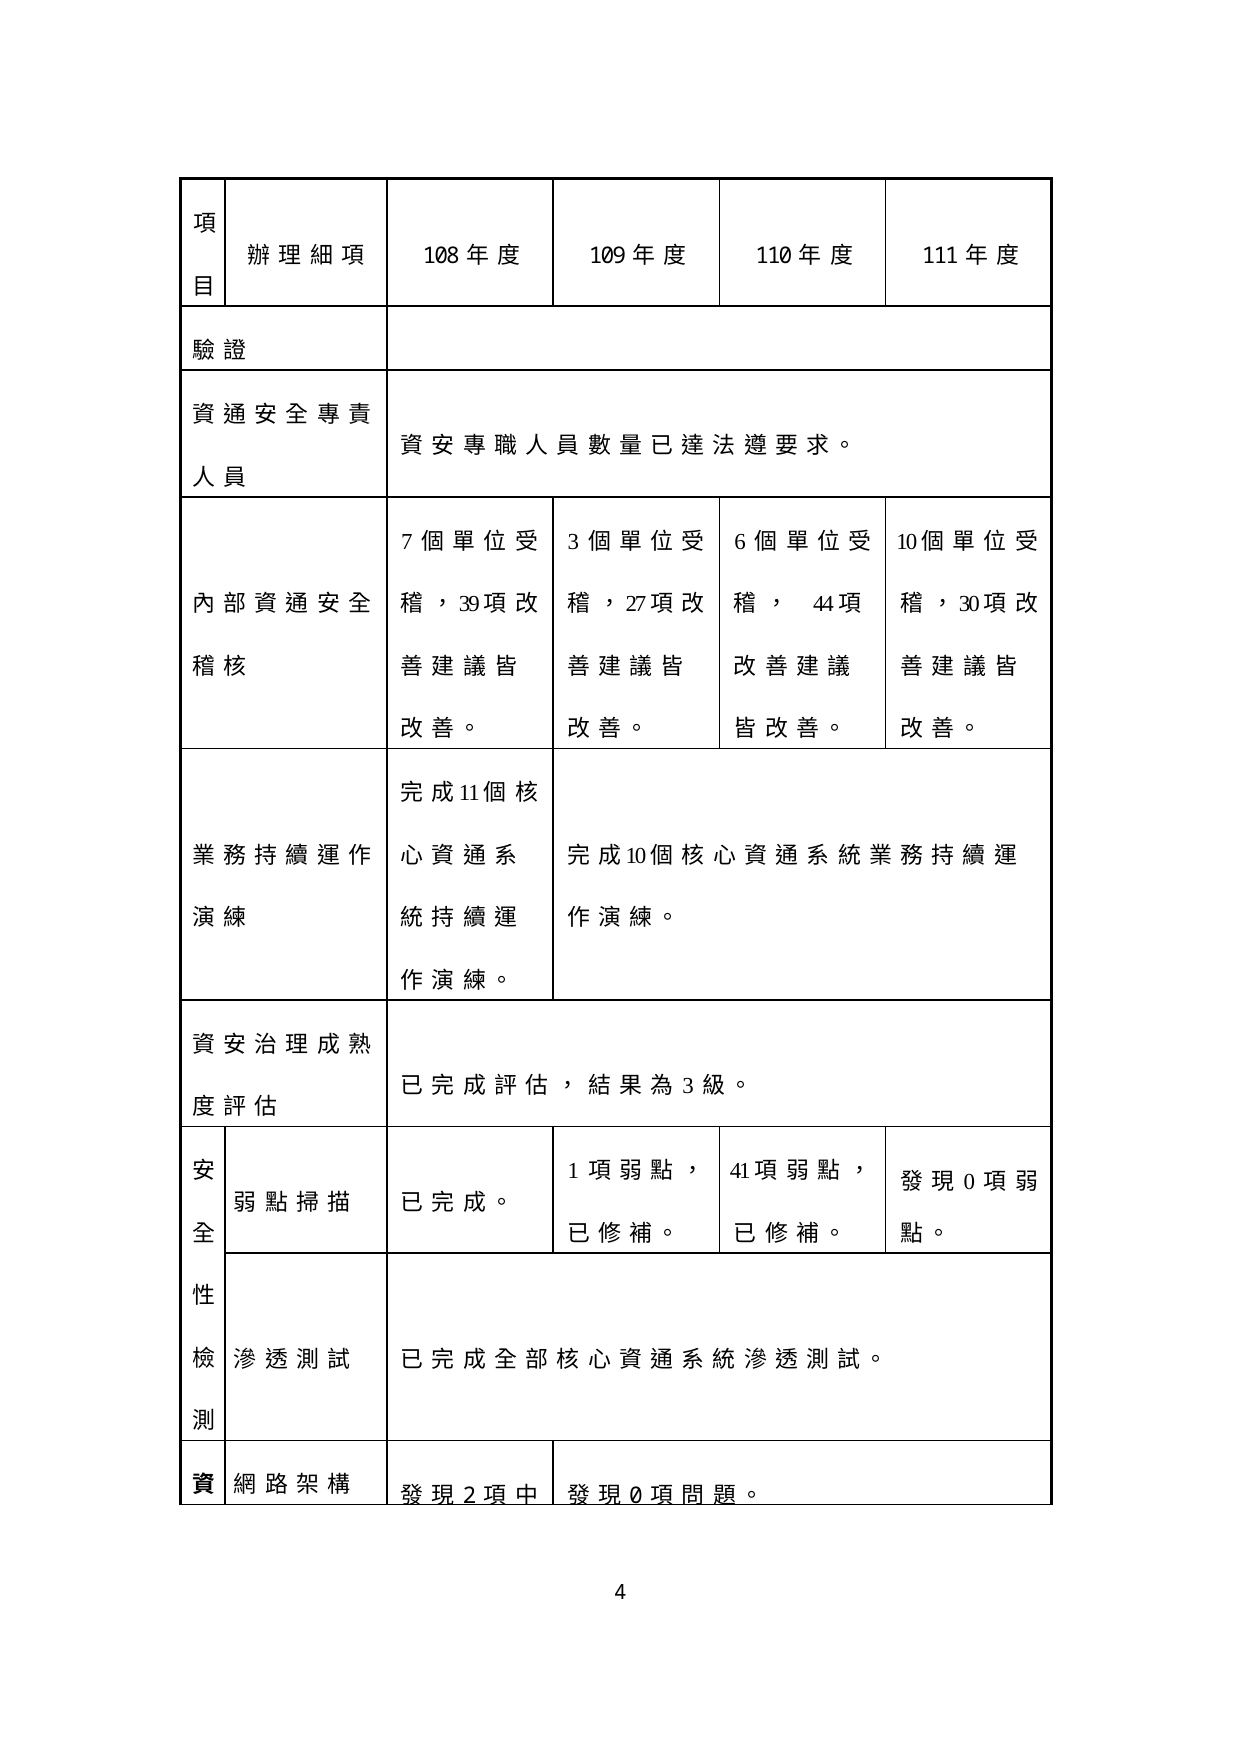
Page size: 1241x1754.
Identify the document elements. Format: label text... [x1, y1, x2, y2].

table_cell 資安專職人員數量已達法遵要求。 [388, 371, 1050, 496]
table_cell 發現0項問題。 [554, 1441, 1050, 1504]
table_header 辦理細項 [226, 180, 386, 305]
table_cell 資 [182, 1441, 224, 1504]
table_cell 已完成全部核心資通系統滲透測試。 [388, 1254, 1050, 1440]
table_cell 41項弱點，已修補。 [720, 1127, 885, 1252]
table_cell 已完成。 [388, 1127, 552, 1252]
table_cell 完成10個核心資通系統業務持續運作演練。 [554, 749, 1050, 999]
table_cell 完成11個核心資通系統持續運作演練。 [388, 749, 552, 999]
table_cell 資安治理成熟度評估 [182, 1001, 386, 1126]
table_cell 發現2項中 [388, 1441, 552, 1504]
table_header 項目 [182, 180, 224, 305]
table_cell 安全性檢測 [182, 1127, 224, 1440]
table_cell 發現0項弱點。 [886, 1127, 1050, 1252]
table_cell 弱點掃描 [226, 1127, 386, 1252]
table_header 109年度 [554, 180, 719, 305]
table_cell 10個單位受稽，30項改善建議皆改善。 [886, 498, 1050, 747]
table_header 110年度 [720, 180, 885, 305]
table_cell 1項弱點，已修補。 [554, 1127, 719, 1252]
table_header 111年度 [886, 180, 1050, 305]
table_cell 已完成評估，結果為3級。 [388, 1001, 1050, 1126]
table_cell 內部資通安全稽核 [182, 498, 386, 747]
table_header 108年度 [388, 180, 552, 305]
table_cell 業務持續運作演練 [182, 749, 386, 999]
table_cell 3個單位受稽，27項改善建議皆改善。 [554, 498, 719, 747]
table_cell [388, 307, 1050, 369]
table_cell 驗證 [182, 307, 386, 369]
table_cell 網路架構 [226, 1441, 386, 1504]
table_cell 資通安全專責人員 [182, 371, 386, 496]
table_cell 滲透測試 [226, 1254, 386, 1440]
table_cell 7個單位受稽，39項改善建議皆改善。 [388, 498, 552, 747]
table_cell 6個單位受稽， 44項改善建議皆改善。 [720, 498, 885, 747]
